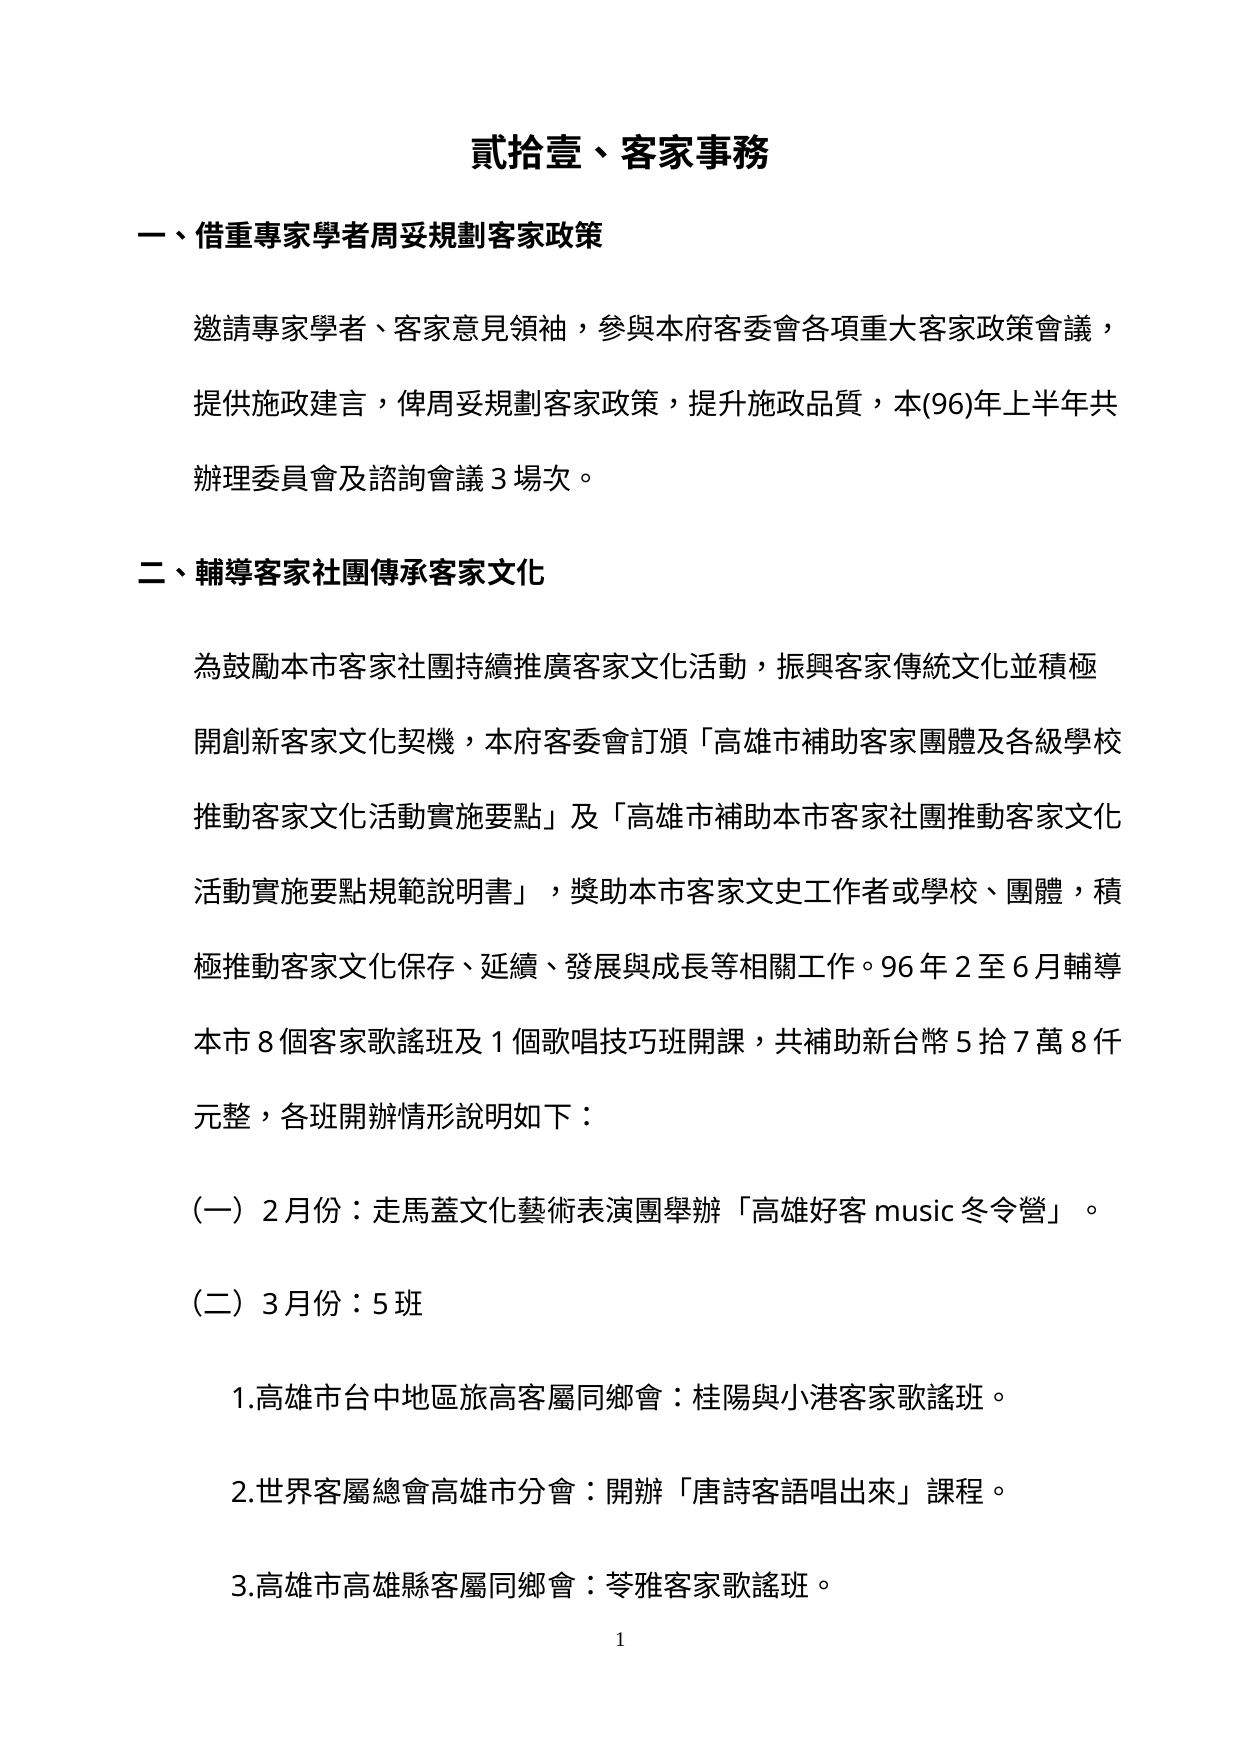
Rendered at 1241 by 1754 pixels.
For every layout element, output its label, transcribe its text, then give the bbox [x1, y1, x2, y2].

text 貳拾壹、客家事務 [118, 123, 1122, 177]
text 3.高雄市高雄縣客屬同鄉會：苓雅客家歌謠班。 [231, 1546, 1122, 1621]
text 1.高雄市台中地區旅高客屬同鄉會：桂陽與小港客家歌謠班。 [231, 1358, 1122, 1433]
text 一、借重專家學者周妥規劃客家政策 [137, 196, 1122, 271]
text 為鼓勵本市客家社團持續推廣客家文化活動，振興客家傳統文化並積極開創新客家文化契機，本府客委會訂頒「高雄市補助客家團體及各級學校推動客家文化活動實施要點」及「高雄市補助本市客家社團推動客家文化活動實施要點規範說明書」，獎助本市客家文史工作者或學校、團體，積極推動客家文化保存、延續、發展與成長等相關工作。96年2至6月輔導本市8個客家歌謠班及1個歌唱技巧班開課，共補助新台幣5拾7萬8仟元整，各班開辦情形說明如下： [193, 627, 1122, 1152]
text （二）3月份：5班 [174, 1264, 1122, 1339]
text 二、輔導客家社團傳承客家文化 [137, 533, 1122, 608]
text 2.世界客屬總會高雄市分會：開辦「唐詩客語唱出來」課程。 [231, 1452, 1122, 1527]
text 邀請專家學者、客家意見領袖，參與本府客委會各項重大客家政策會議，提供施政建言，俾周妥規劃客家政策，提升施政品質，本(96)年上半年共辦理委員會及諮詢會議3場次。 [193, 289, 1122, 514]
text （一）2月份：走馬蓋文化藝術表演團舉辦「高雄好客music冬令營」。 [174, 1171, 1122, 1246]
